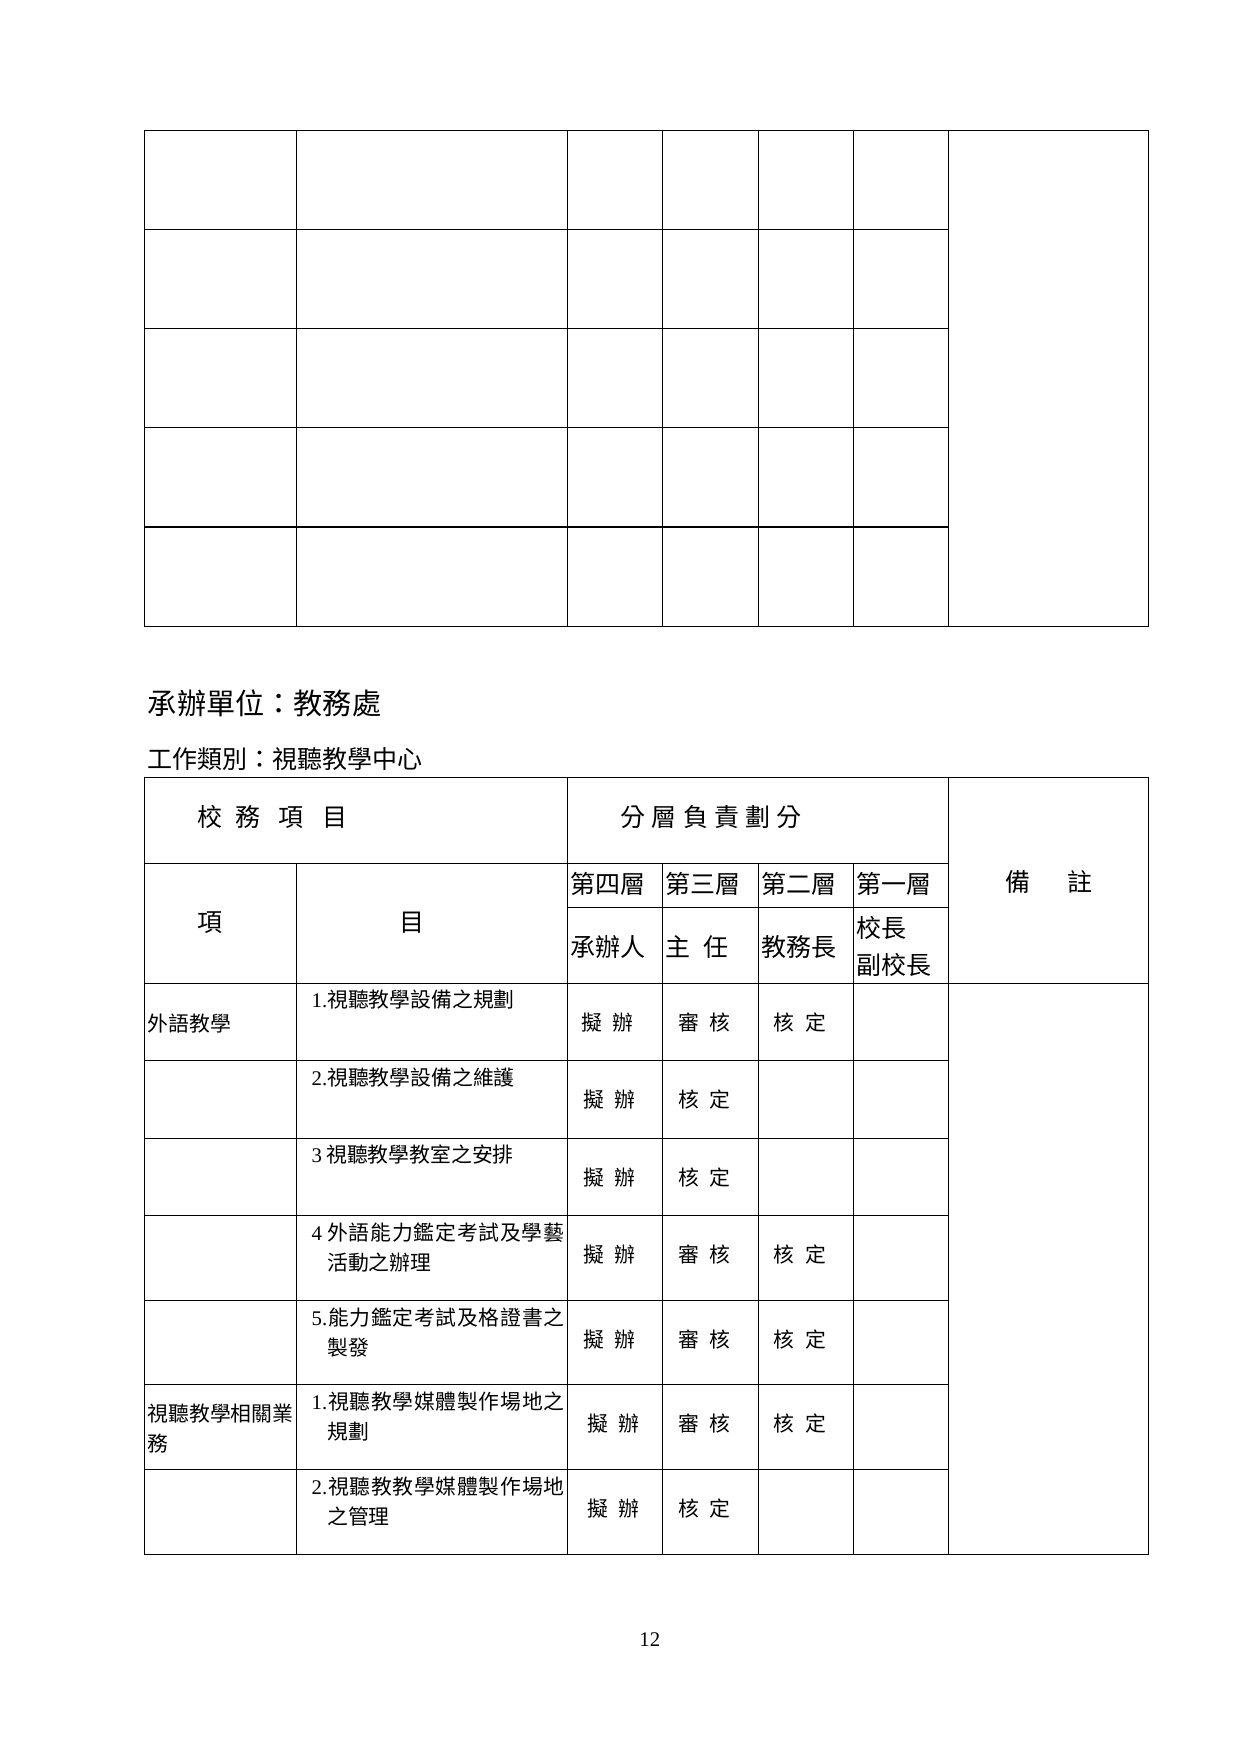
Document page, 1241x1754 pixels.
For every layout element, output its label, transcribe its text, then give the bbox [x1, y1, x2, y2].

table_cell [145, 1139, 296, 1215]
table_cell [663, 131, 758, 229]
table_cell 核 定 [759, 1301, 853, 1384]
text 工作類別：視聽教學中心 [148, 739, 1152, 777]
table_cell [949, 984, 1148, 1553]
table_cell [854, 428, 948, 526]
table_cell [145, 230, 296, 328]
table_cell [568, 131, 662, 229]
table_cell 擬 辦 [568, 1470, 662, 1553]
table_cell 擬 辦 [568, 1385, 662, 1469]
table_cell 審 核 [663, 1301, 758, 1384]
table_cell 擬 辦 [568, 1061, 662, 1138]
table_cell 第一層 [854, 864, 948, 907]
table_cell [297, 131, 567, 229]
table_cell [759, 1139, 853, 1215]
table_cell [568, 230, 662, 328]
table_cell [145, 1061, 296, 1138]
table_cell 核 定 [663, 1470, 758, 1553]
table_header 校 務 項 目 [145, 778, 567, 863]
table_cell 4外語能力鑑定考試及學藝活動之辦理 [297, 1216, 567, 1300]
table_cell 2.視聽教教學媒體製作場地之管理 [297, 1470, 567, 1553]
table_cell [145, 528, 296, 626]
table_cell 項 [145, 864, 296, 983]
table_cell 目 [297, 864, 567, 983]
table_cell [663, 230, 758, 328]
table_cell [663, 329, 758, 427]
table_cell [663, 528, 758, 626]
table_cell [854, 1216, 948, 1300]
table_cell 擬 辦 [568, 984, 662, 1060]
table_cell 審 核 [663, 984, 758, 1060]
table_cell [854, 984, 948, 1060]
table_cell [663, 428, 758, 526]
table_cell 第三層 [663, 864, 758, 907]
table_cell [297, 230, 567, 328]
table_cell [759, 528, 853, 626]
table_cell [759, 230, 853, 328]
table_cell 擬 辦 [568, 1139, 662, 1215]
table_cell [145, 1470, 296, 1553]
table_cell [297, 528, 567, 626]
table_cell [145, 131, 296, 229]
table_cell [854, 528, 948, 626]
table_cell 3視聽教學教室之安排 [297, 1139, 567, 1215]
table_cell [854, 1470, 948, 1553]
table_cell 核 定 [663, 1061, 758, 1138]
table_cell 審 核 [663, 1216, 758, 1300]
table_cell [854, 1301, 948, 1384]
table_header 備 註 [949, 778, 1148, 983]
table_cell [568, 329, 662, 427]
table_cell [854, 230, 948, 328]
table_cell 核 定 [759, 984, 853, 1060]
table_cell 5.能力鑑定考試及格證書之製發 [297, 1301, 567, 1384]
table_cell 視聽教學相關業務 [145, 1385, 296, 1469]
table_cell [759, 428, 853, 526]
table_cell [145, 1301, 296, 1384]
table_cell [854, 1139, 948, 1215]
table_cell [759, 1061, 853, 1138]
table_cell [297, 329, 567, 427]
table_cell [854, 131, 948, 229]
table_cell 1.視聽教學媒體製作場地之規劃 [297, 1385, 567, 1469]
table_cell 擬 辦 [568, 1301, 662, 1384]
table_cell 第二層 [759, 864, 853, 907]
table_cell 外語教學 [145, 984, 296, 1060]
table_cell [145, 428, 296, 526]
table_cell 核 定 [759, 1385, 853, 1469]
table_cell [854, 1385, 948, 1469]
table_cell [568, 428, 662, 526]
table_cell 擬 辦 [568, 1216, 662, 1300]
table_cell [949, 131, 1148, 626]
table_cell [759, 131, 853, 229]
table_cell [145, 329, 296, 427]
table_header 分 層 負 責 劃 分 [568, 778, 948, 863]
table_cell 審 核 [663, 1385, 758, 1469]
text 承辦單位：教務處 [148, 664, 1152, 739]
table_cell 主 任 [663, 908, 758, 983]
table_cell [145, 1216, 296, 1300]
table_cell [568, 528, 662, 626]
table_cell 承辦人 [568, 908, 662, 983]
table_cell 第四層 [568, 864, 662, 907]
table_cell 校長 副校長 [854, 908, 948, 983]
table_cell [759, 1470, 853, 1553]
table_cell 1.視聽教學設備之規劃 [297, 984, 567, 1060]
table_cell 核 定 [759, 1216, 853, 1300]
table_cell [759, 329, 853, 427]
table_cell [854, 329, 948, 427]
table_cell 核 定 [663, 1139, 758, 1215]
table_cell [854, 1061, 948, 1138]
table_cell 2.視聽教學設備之維護 [297, 1061, 567, 1138]
table_cell 教務長 [759, 908, 853, 983]
table_cell [297, 428, 567, 526]
